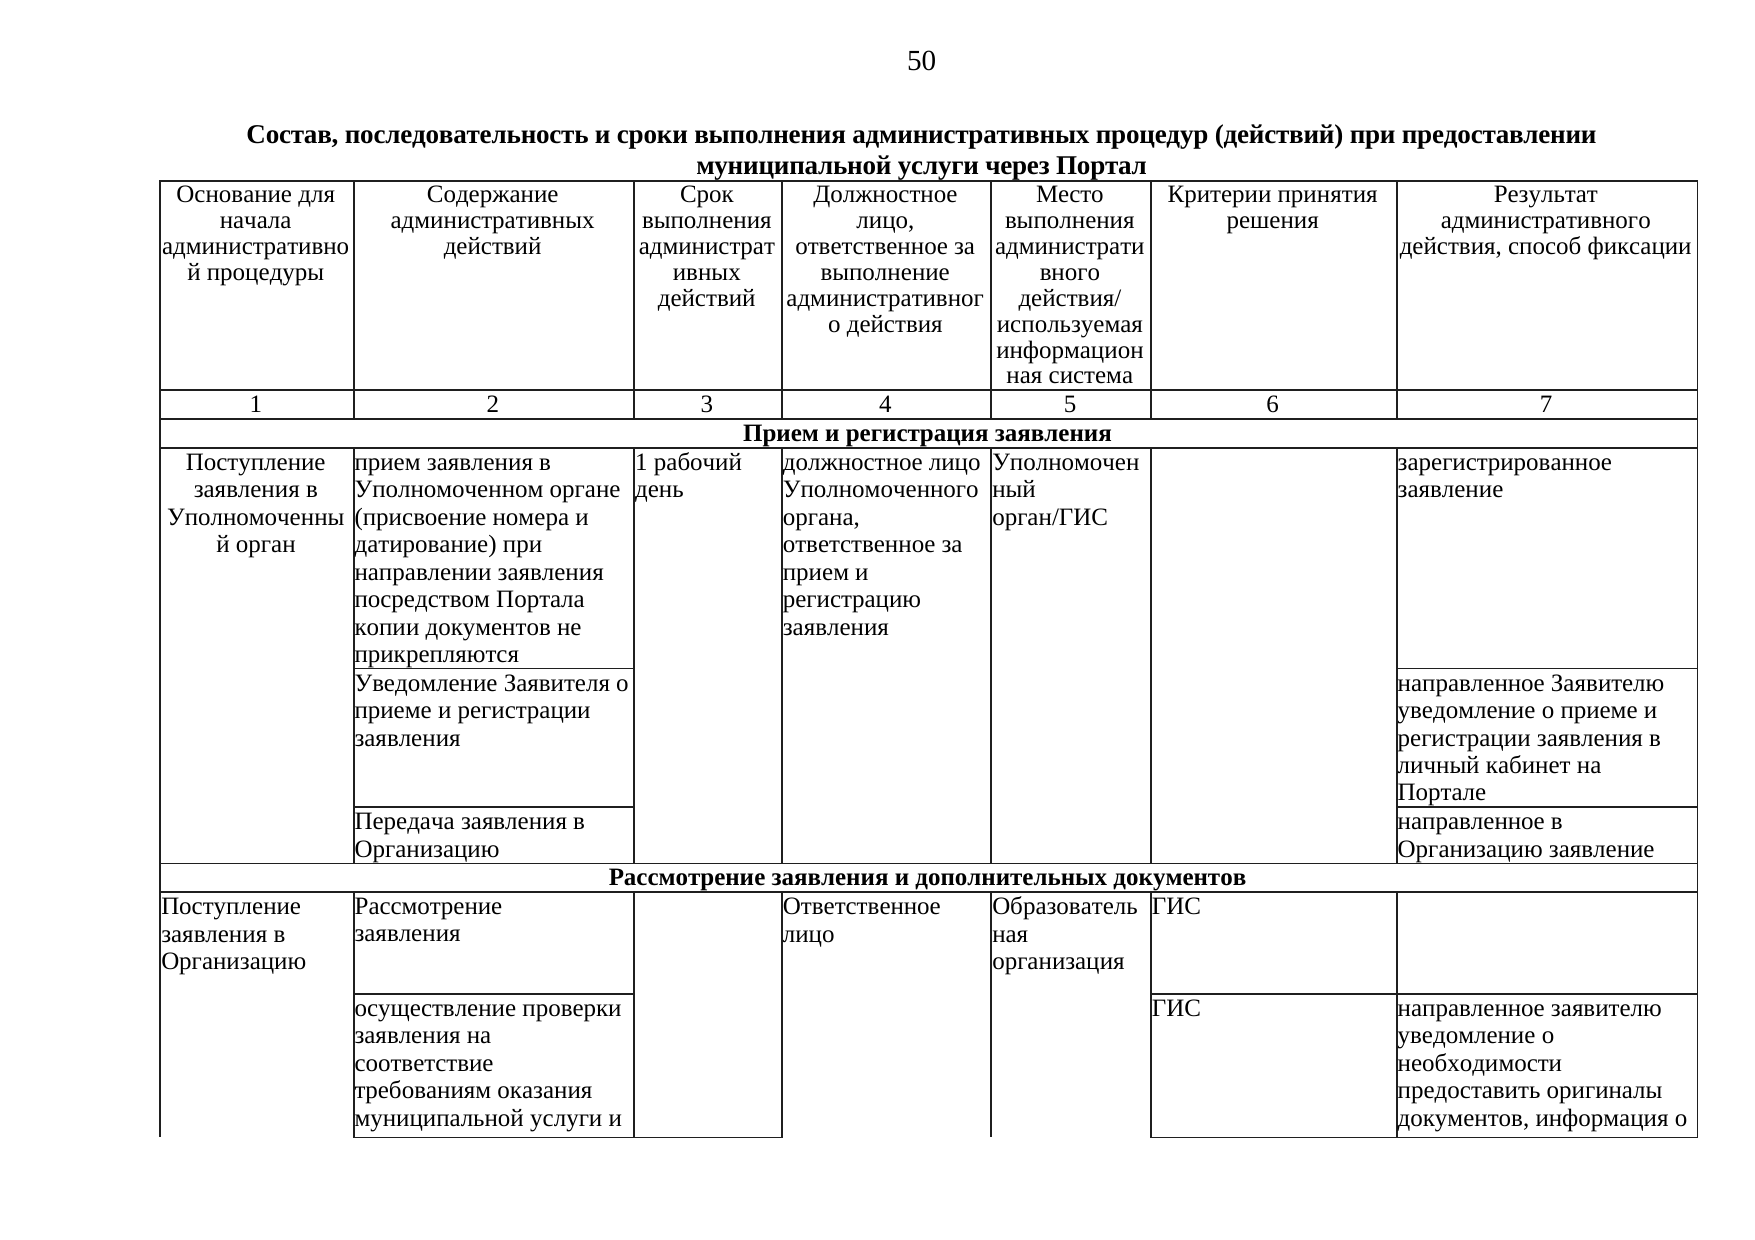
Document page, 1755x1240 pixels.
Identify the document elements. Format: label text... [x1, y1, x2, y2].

table_cell Рассмотрение заявления и дополнительных документов [161, 864, 1697, 891]
table_cell направленное Заявителю уведомление о приеме и регистрации заявления в личный кабинет на Портале [1398, 669, 1697, 806]
table_header Место выполнения административного действия/ используемая информационная система [992, 182, 1150, 389]
table_header Должностное лицо, ответственное за выполнение административного действия [783, 182, 990, 389]
table_cell направленное заявителю уведомление о необходимости предоставить оригиналы документов, информация о [1398, 995, 1697, 1137]
table_cell [161, 806, 353, 862]
table_header Основание для начала административной процедуры [161, 182, 353, 389]
table_cell 1 [161, 391, 353, 418]
table_cell зарегистрированное заявление [1398, 449, 1697, 668]
table_cell 4 [783, 391, 990, 418]
table_cell должностное лицо Уполномоченного органа, ответственное за прием и регистрацию заявления [783, 449, 990, 668]
table_cell ГИС [1152, 995, 1396, 1137]
table_cell Ответственное лицо [783, 893, 990, 1137]
table_header Критерии принятия решения [1152, 182, 1396, 389]
text Состав, последовательность и сроки выполнения административных процедур (действий) при предоставлении муниципальной услуги через Портал [148, 118, 1695, 180]
table_cell 3 [635, 391, 781, 418]
table_header Результат административного действия, способ фиксации [1398, 182, 1697, 389]
table_cell 2 [355, 391, 633, 418]
table_cell прием заявления в Уполномоченном органе (присвоение номера и датирование) при направлении заявления посредством Портала копии документов не прикрепляются [355, 449, 633, 668]
table_cell [161, 668, 353, 806]
table_cell [992, 806, 1150, 862]
table_cell Уполномоченный орган/ГИС [992, 449, 1150, 668]
table_cell Прием и регистрация заявления [161, 420, 1697, 447]
table_cell Уведомление Заявителя о приеме и регистрации заявления [355, 669, 633, 806]
table_cell [635, 893, 781, 1137]
table_cell Образовательная организация [992, 893, 1150, 1137]
table_cell [1398, 893, 1697, 993]
table_header Срок выполнения административных действий [635, 182, 781, 389]
table_cell [1152, 449, 1396, 862]
table_cell [783, 806, 990, 862]
table_cell Передача заявления в Организацию [355, 808, 633, 862]
table_cell 1 рабочий день [635, 449, 781, 862]
table_cell [992, 668, 1150, 806]
table_cell Поступление заявления в Организацию [161, 893, 353, 1137]
table_cell ГИС [1152, 893, 1396, 993]
table_cell Поступление заявления в Уполномоченный орган [161, 449, 353, 668]
table_cell направленное в Организацию заявление [1398, 808, 1697, 862]
table_cell Рассмотрение заявления [355, 893, 633, 993]
table_cell осуществление проверки заявления на соответствие требованиям оказания муниципальной услуги и [355, 995, 633, 1137]
table_header Содержание административных действий [355, 182, 633, 389]
table_cell 7 [1398, 391, 1697, 418]
table_cell 6 [1152, 391, 1396, 418]
table_cell 5 [992, 391, 1150, 418]
table_cell [783, 668, 990, 806]
